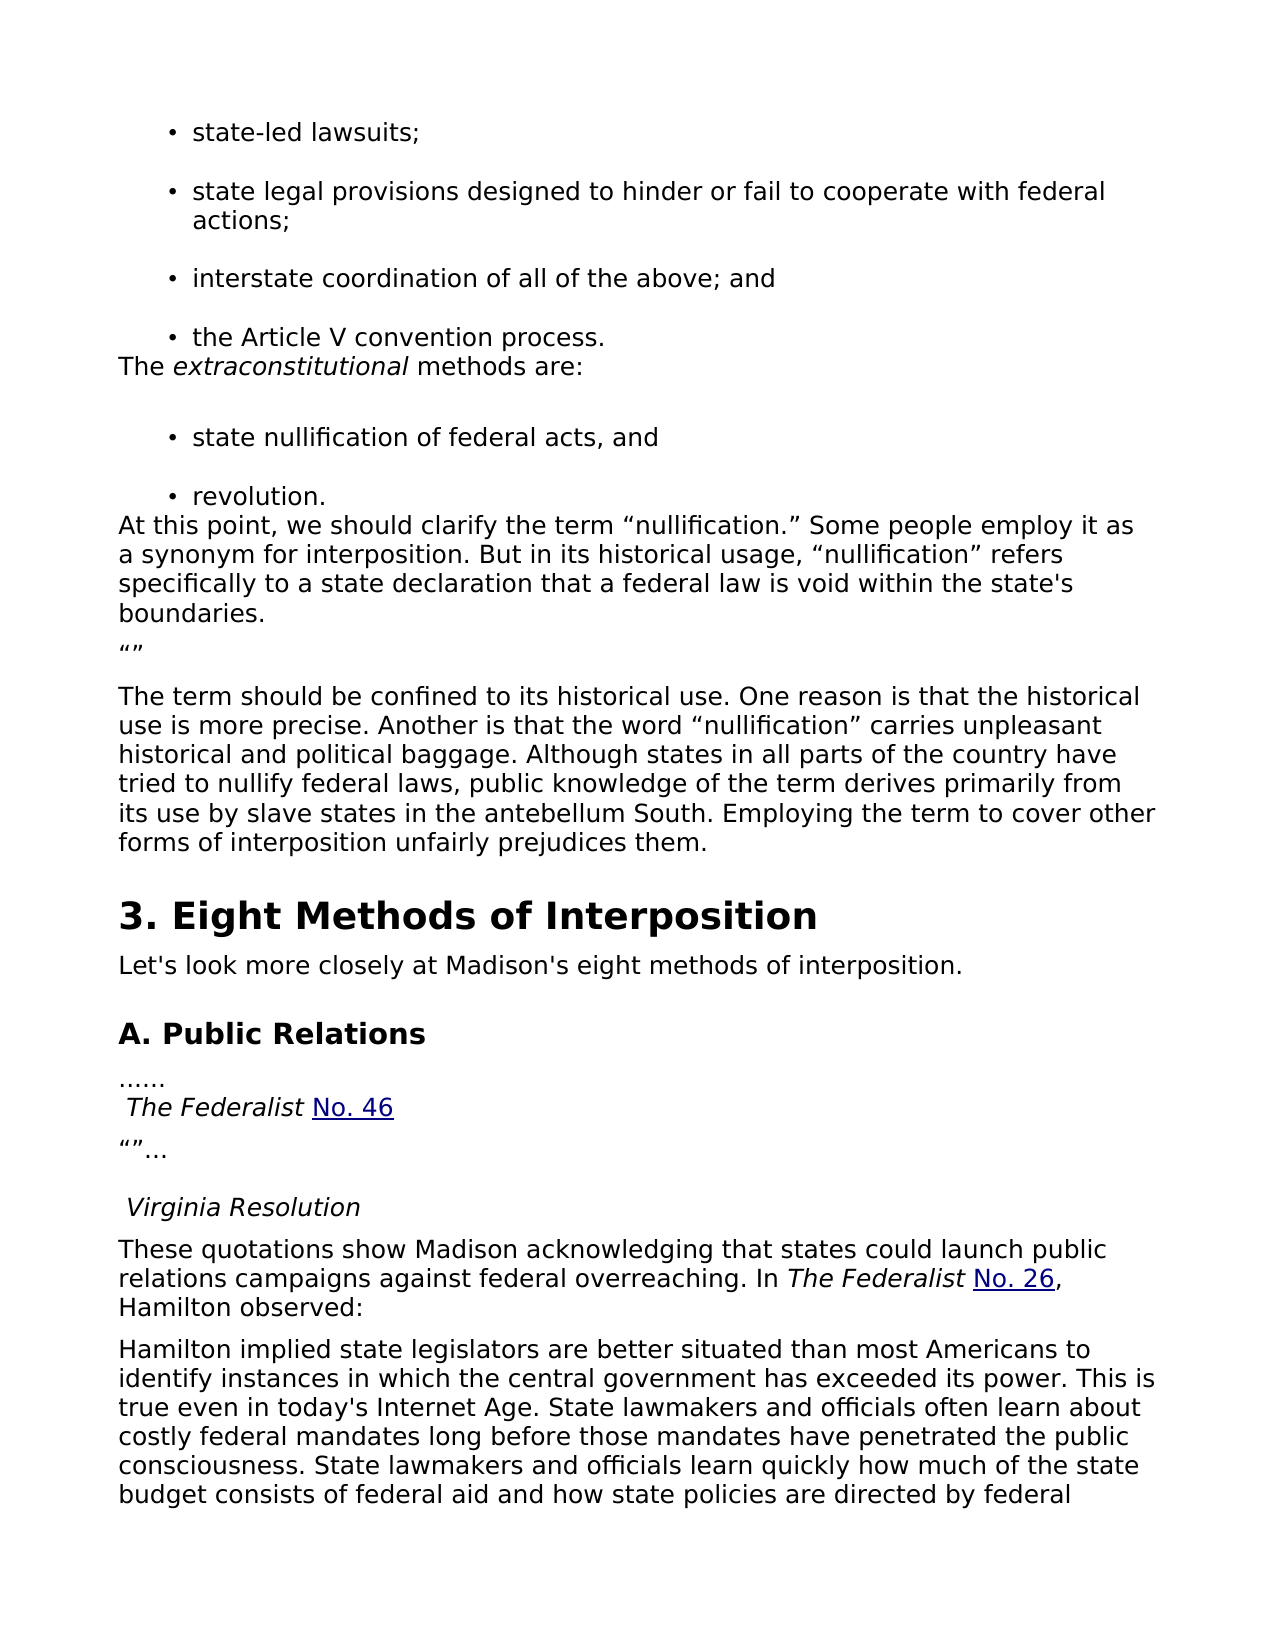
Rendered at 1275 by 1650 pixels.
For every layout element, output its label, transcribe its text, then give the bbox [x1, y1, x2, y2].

list state nullification of federal acts, and [177, 423, 1157, 453]
list the Article V convention process. [177, 323, 1157, 352]
text These quotations show Madison acknowledging that states could launch public relations campaigns against federal overreaching. In The Federalist No. 26, Hamilton observed: [118, 1235, 1157, 1322]
text ...... The Federalist No. 46 [118, 1064, 1157, 1122]
subtitle A. Public Relations [118, 1017, 1157, 1051]
text The term should be confined to its historical use. One reason is that the historical use is more precise. Another is that the word “nullification” carries unpleasant historical and political baggage. Although states in all parts of the country have tried to nullify federal laws, public knowledge of the term derives primarily from its use by slave states in the antebellum South. Employing the term to cover other forms of interposition unfairly prejudices them. [118, 682, 1157, 857]
text “”... Virginia Resolution [118, 1135, 1157, 1222]
text The extraconstitutional methods are: [118, 352, 1157, 382]
list interstate coordination of all of the above; and [177, 264, 1157, 294]
list revolution. [177, 482, 1157, 511]
text At this point, we should clarify the term “nullification.” Some people employ it as a synonym for interposition. But in its historical usage, “nullification” refers specifically to a state declaration that a federal law is void within the state's boundaries. [118, 511, 1157, 628]
list state legal provisions designed to hinder or fail to cooperate with federal actions; [177, 177, 1157, 235]
list state-led lawsuits; [177, 118, 1157, 147]
text “” [118, 641, 1157, 670]
subtitle 3. Eight Methods of Interposition [118, 895, 1157, 938]
text Hamilton implied state legislators are better situated than most Americans to identify instances in which the central government has exceeded its power. This is true even in today's Internet Age. State lawmakers and officials often learn about costly federal mandates long before those mandates have penetrated the public consciousness. State lawmakers and officials learn quickly how much of the state budget consists of federal aid and how state policies are directed by federal [118, 1335, 1157, 1510]
text Let's look more closely at Madison's eight methods of interposition. [118, 951, 1157, 980]
